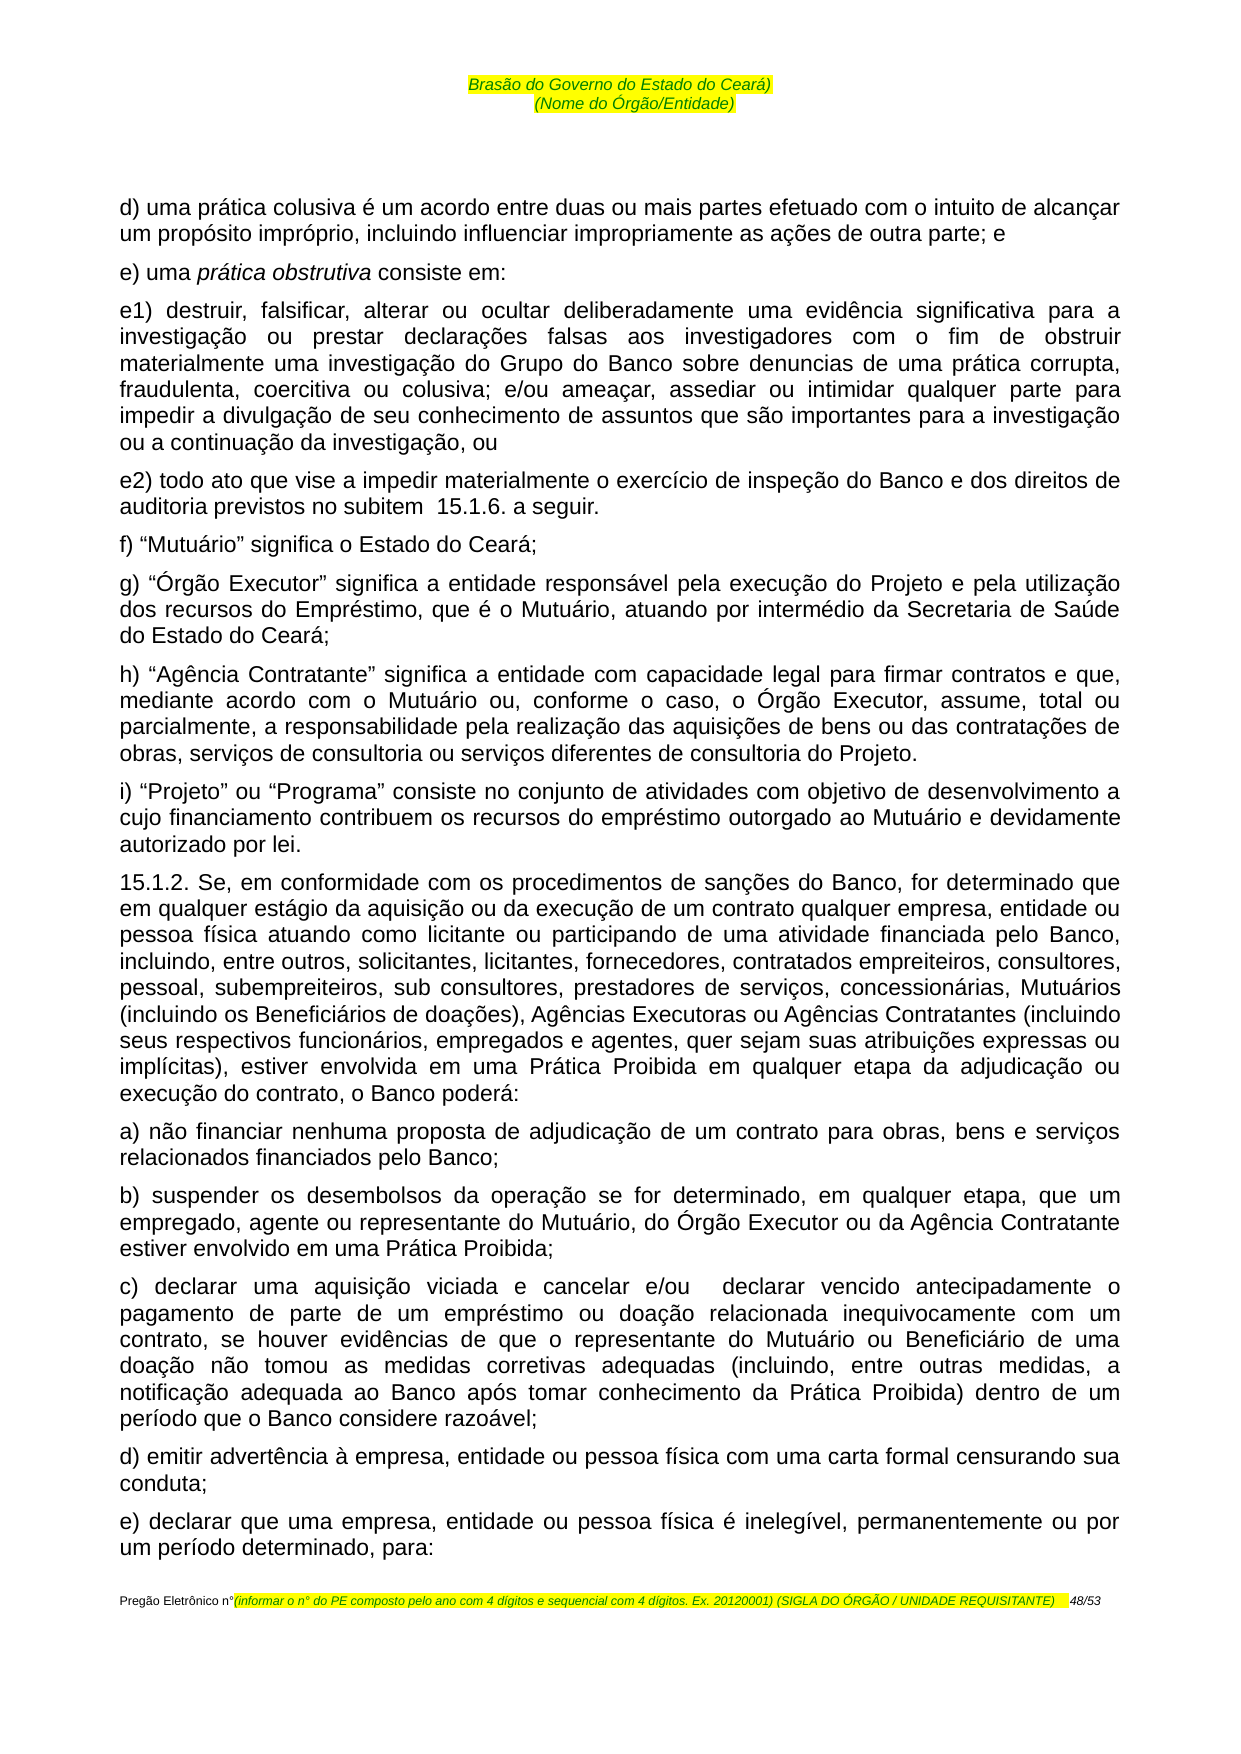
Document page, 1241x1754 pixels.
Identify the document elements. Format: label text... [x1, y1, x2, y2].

text h) “Agência Contratante” significa a entidade com capacidade legal para firmar contratos e que, mediante acordo com o Mutuário ou, conforme o caso, o Órgão Executor, assume, total ou parcialmente, a responsabilidade pela realização das aquisições de bens ou das contratações de obras, serviços de consultoria ou serviços diferentes de consultoria do Projeto. [119, 661, 1121, 766]
text e) uma prática obstrutiva consiste em: [119, 258, 1121, 285]
text d) uma prática colusiva é um acordo entre duas ou mais partes efetuado com o intuito de alcançar um propósito impróprio, incluindo influenciar impropriamente as ações de outra parte; e [119, 194, 1121, 247]
text i) “Projeto” ou “Programa” consiste no conjunto de atividades com objetivo de desenvolvimento a cujo financiamento contribuem os recursos do empréstimo outorgado ao Mutuário e devidamente autorizado por lei. [119, 778, 1121, 857]
text d) emitir advertência à empresa, entidade ou pessoa física com uma carta formal censurando sua conduta; [119, 1443, 1121, 1496]
text c) declarar uma aquisição viciada e cancelar e/ou declarar vencido antecipadamente o pagamento de parte de um empréstimo ou doação relacionada inequivocamente com um contrato, se houver evidências de que o representante do Mutuário ou Beneficiário de uma doação não tomou as medidas corretivas adequadas (incluindo, entre outras medidas, a notificação adequada ao Banco após tomar conhecimento da Prática Proibida) dentro de um período que o Banco considere razoável; [119, 1273, 1121, 1431]
text e2) todo ato que vise a impedir materialmente o exercício de inspeção do Banco e dos direitos de auditoria previstos no subitem 15.1.6. a seguir. [119, 467, 1121, 519]
text a) não financiar nenhuma proposta de adjudicação de um contrato para obras, bens e serviços relacionados financiados pelo Banco; [119, 1118, 1121, 1171]
text f) “Mutuário” significa o Estado do Ceará; [119, 531, 1121, 558]
text 15.1.2. Se, em conformidade com os procedimentos de sanções do Banco, for determinado que em qualquer estágio da aquisição ou da execução de um contrato qualquer empresa, entidade ou pessoa física atuando como licitante ou participando de uma atividade financiada pelo Banco, incluindo, entre outros, solicitantes, licitantes, fornecedores, contratados empreiteiros, consultores, pessoal, subempreiteiros, sub consultores, prestadores de serviços, concessionárias, Mutuários (incluindo os Beneficiários de doações), Agências Executoras ou Agências Contratantes (incluindo seus respectivos funcionários, empregados e agentes, quer sejam suas atribuições expressas ou implícitas), estiver envolvida em uma Prática Proibida em qualquer etapa da adjudicação ou execução do contrato, o Banco poderá: [119, 869, 1121, 1106]
text g) “Órgão Executor” significa a entidade responsável pela execução do Projeto e pela utilização dos recursos do Empréstimo, que é o Mutuário, atuando por intermédio da Secretaria de Saúde do Estado do Ceará; [119, 569, 1121, 649]
text e) declarar que uma empresa, entidade ou pessoa física é inelegível, permanentemente ou por um período determinado, para: [119, 1508, 1121, 1561]
text b) suspender os desembolsos da operação se for determinado, em qualquer etapa, que um empregado, agente ou representante do Mutuário, do Órgão Executor ou da Agência Contratante estiver envolvido em uma Prática Proibida; [119, 1182, 1121, 1261]
text e1) destruir, falsificar, alterar ou ocultar deliberadamente uma evidência significativa para a investigação ou prestar declarações falsas aos investigadores com o fim de obstruir materialmente uma investigação do Grupo do Banco sobre denuncias de uma prática corrupta, fraudulenta, coercitiva ou colusiva; e/ou ameaçar, assediar ou intimidar qualquer parte para impedir a divulgação de seu conhecimento de assuntos que são importantes para a investigação ou a continuação da investigação, ou [119, 297, 1121, 455]
